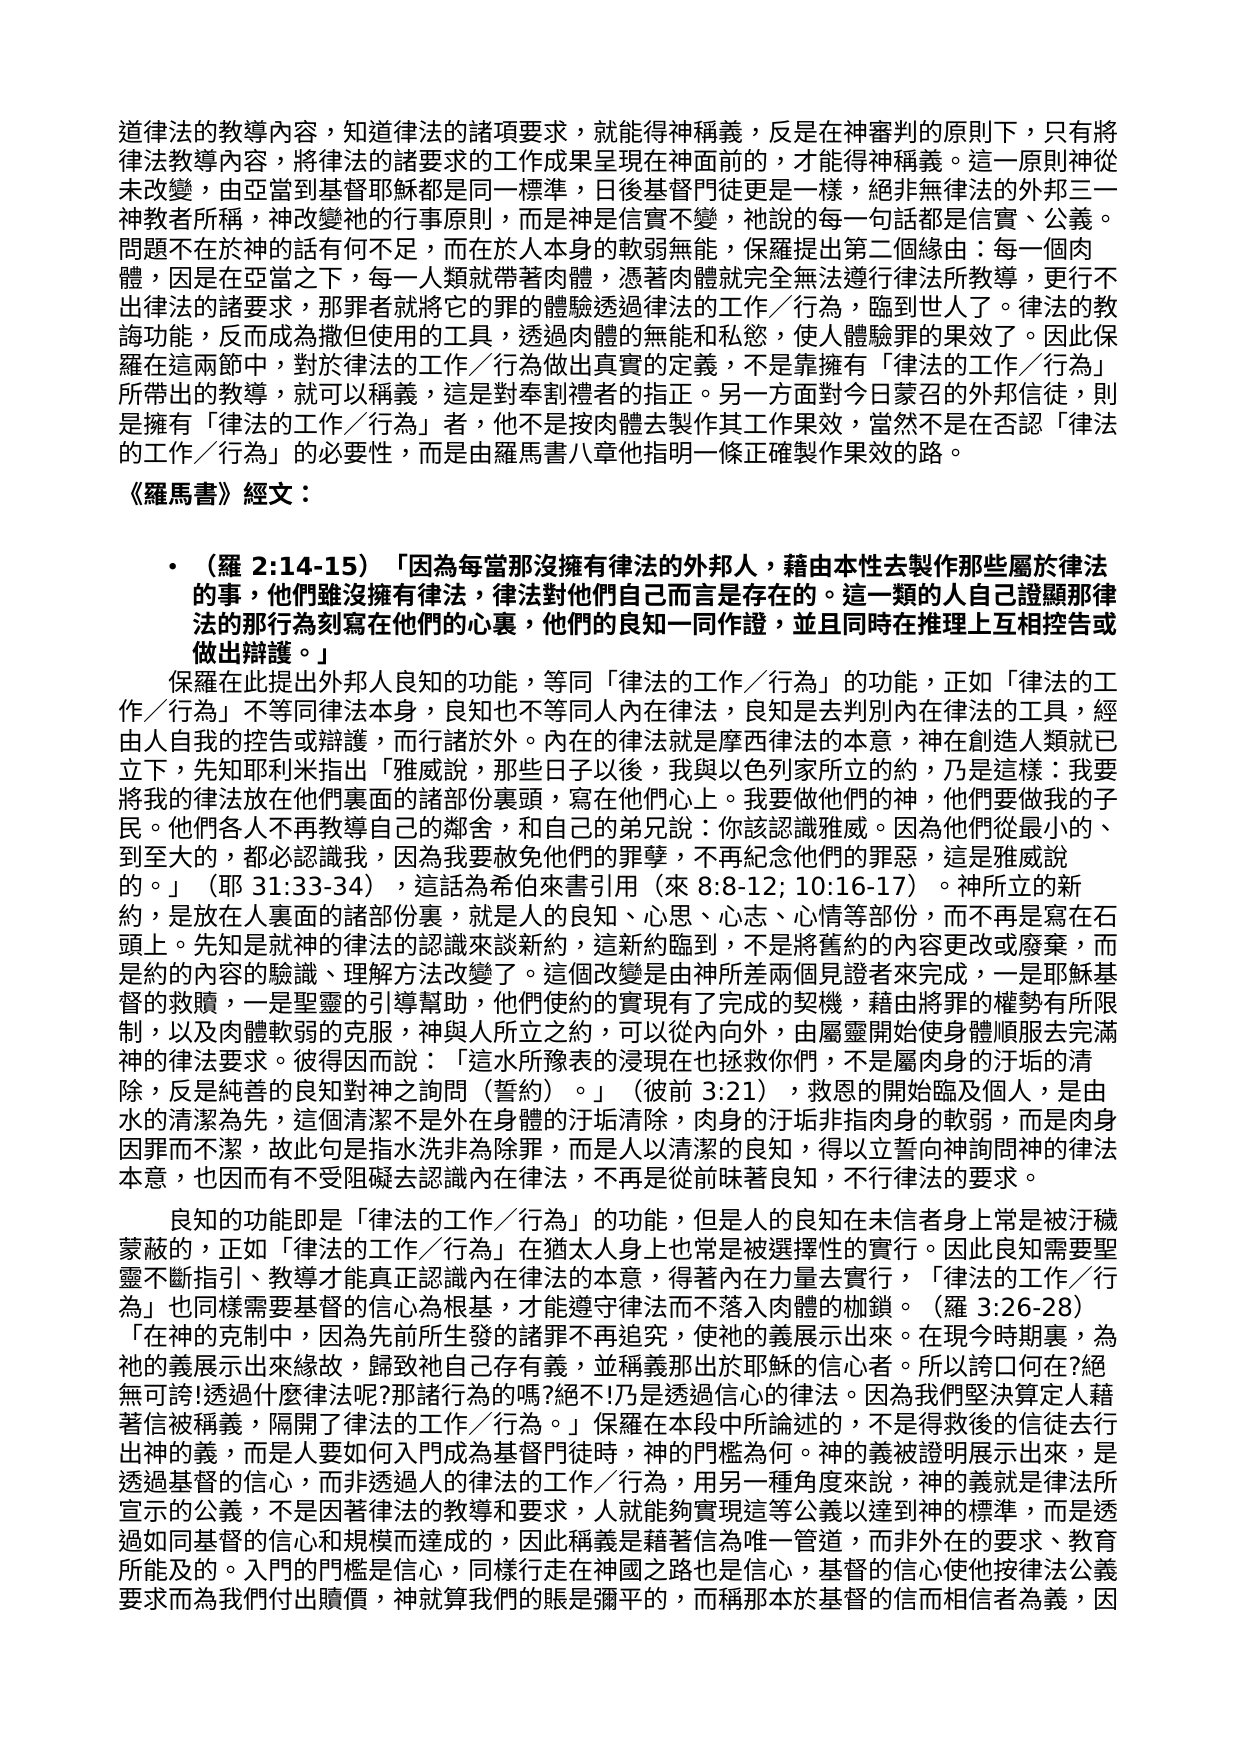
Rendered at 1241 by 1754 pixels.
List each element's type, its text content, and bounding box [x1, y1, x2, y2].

text 道律法的教導內容，知道律法的諸項要求，就能得神稱義，反是在神審判的原則下，只有將律法教導內容，將律法的諸要求的工作成果呈現在神面前的，才能得神稱義。這一原則神從未改變，由亞當到基督耶穌都是同一標準，日後基督門徒更是一樣，絕非無律法的外邦三一神教者所稱，神改變祂的行事原則，而是神是信實不變，祂說的每一句話都是信實、公義。問題不在於神的話有何不足，而在於人本身的軟弱無能，保羅提出第二個緣由：每一個肉體，因是在亞當之下，每一人類就帶著肉體，憑著肉體就完全無法遵行律法所教導，更行不出律法的諸要求，那罪者就將它的罪的體驗透過律法的工作／行為，臨到世人了。律法的教誨功能，反而成為撒但使用的工具，透過肉體的無能和私慾，使人體驗罪的果效了。因此保羅在這兩節中，對於律法的工作／行為做出真實的定義，不是靠擁有「律法的工作／行為」所帶出的教導，就可以稱義，這是對奉割禮者的指正。另一方面對今日蒙召的外邦信徒，則是擁有「律法的工作／行為」者，他不是按肉體去製作其工作果效，當然不是在否認「律法的工作／行為」的必要性，而是由羅馬書八章他指明一條正確製作果效的路。 [118, 118, 1122, 468]
text 良知的功能即是「律法的工作／行為」的功能，但是人的良知在未信者身上常是被汙穢蒙蔽的，正如「律法的工作／行為」在猶太人身上也常是被選擇性的實行。因此良知需要聖靈不斷指引、教導才能真正認識內在律法的本意，得著內在力量去實行，「律法的工作／行為」也同樣需要基督的信心為根基，才能遵守律法而不落入肉體的枷鎖。（羅 3:26-28）「在神的克制中，因為先前所生發的諸罪不再追究，使祂的義展示出來。在現今時期裏，為祂的義展示出來緣故，歸致祂自己存有義，並稱義那出於耶穌的信心者。所以誇口何在?絕無可誇!透過什麼律法呢?那諸行為的嗎?絕不!乃是透過信心的律法。因為我們堅決算定人藉著信被稱義，隔開了律法的工作／行為。」保羅在本段中所論述的，不是得救後的信徒去行出神的義，而是人要如何入門成為基督門徒時，神的門檻為何。神的義被證明展示出來，是透過基督的信心，而非透過人的律法的工作／行為，用另一種角度來說，神的義就是律法所宣示的公義，不是因著律法的教導和要求，人就能夠實現這等公義以達到神的標準，而是透過如同基督的信心和規模而達成的，因此稱義是藉著信為唯一管道，而非外在的要求、教育所能及的。入門的門檻是信心，同樣行走在神國之路也是信心，基督的信心使他按律法公義要求而為我們付出贖價，神就算我們的賬是彌平的，而稱那本於基督的信而相信者為義，因 [118, 1206, 1122, 1614]
text 保羅在此提出外邦人良知的功能，等同「律法的工作／行為」的功能，正如「律法的工作／行為」不等同律法本身，良知也不等同人內在律法，良知是去判別內在律法的工具，經由人自我的控告或辯護，而行諸於外。內在的律法就是摩西律法的本意，神在創造人類就已立下，先知耶利米指出「雅威說，那些日子以後，我與以色列家所立的約，乃是這樣：我要將我的律法放在他們裏面的諸部份裏頭，寫在他們心上。我要做他們的神，他們要做我的子民。他們各人不再教導自己的鄰舍，和自己的弟兄說：你該認識雅威。因為他們從最小的、到至大的，都必認識我，因為我要赦免他們的罪孽，不再紀念他們的罪惡，這是雅威說的。」（耶 31:33-34），這話為希伯來書引用（來 8:8-12; 10:16-17）。神所立的新約，是放在人裏面的諸部份裏，就是人的良知、心思、心志、心情等部份，而不再是寫在石頭上。先知是就神的律法的認識來談新約，這新約臨到，不是將舊約的內容更改或廢棄，而是約的內容的驗識、理解方法改變了。這個改變是由神所差兩個見證者來完成，一是耶穌基督的救贖，一是聖靈的引導幫助，他們使約的實現有了完成的契機，藉由將罪的權勢有所限制，以及肉體軟弱的克服，神與人所立之約，可以從內向外，由屬靈開始使身體順服去完滿神的律法要求。彼得因而說：「這水所豫表的浸現在也拯救你們，不是屬肉身的汙垢的清除，反是純善的良知對神之詢問（誓約）。」（彼前 3:21），救恩的開始臨及個人，是由水的清潔為先，這個清潔不是外在身體的汙垢清除，肉身的汙垢非指肉身的軟弱，而是肉身因罪而不潔，故此句是指水洗非為除罪，而是人以清潔的良知，得以立誓向神詢問神的律法本意，也因而有不受阻礙去認識內在律法，不再是從前昧著良知，不行律法的要求。 [118, 668, 1122, 1193]
text 《羅馬書》經文： [118, 481, 1122, 510]
list （羅 2:14-15）「因為每當那沒擁有律法的外邦人，藉由本性去製作那些屬於律法的事，他們雖沒擁有律法，律法對他們自己而言是存在的。這一類的人自己證顯那律法的那行為刻寫在他們的心裏，他們的良知一同作證，並且同時在推理上互相控告或做出辯護。」 [177, 552, 1122, 668]
